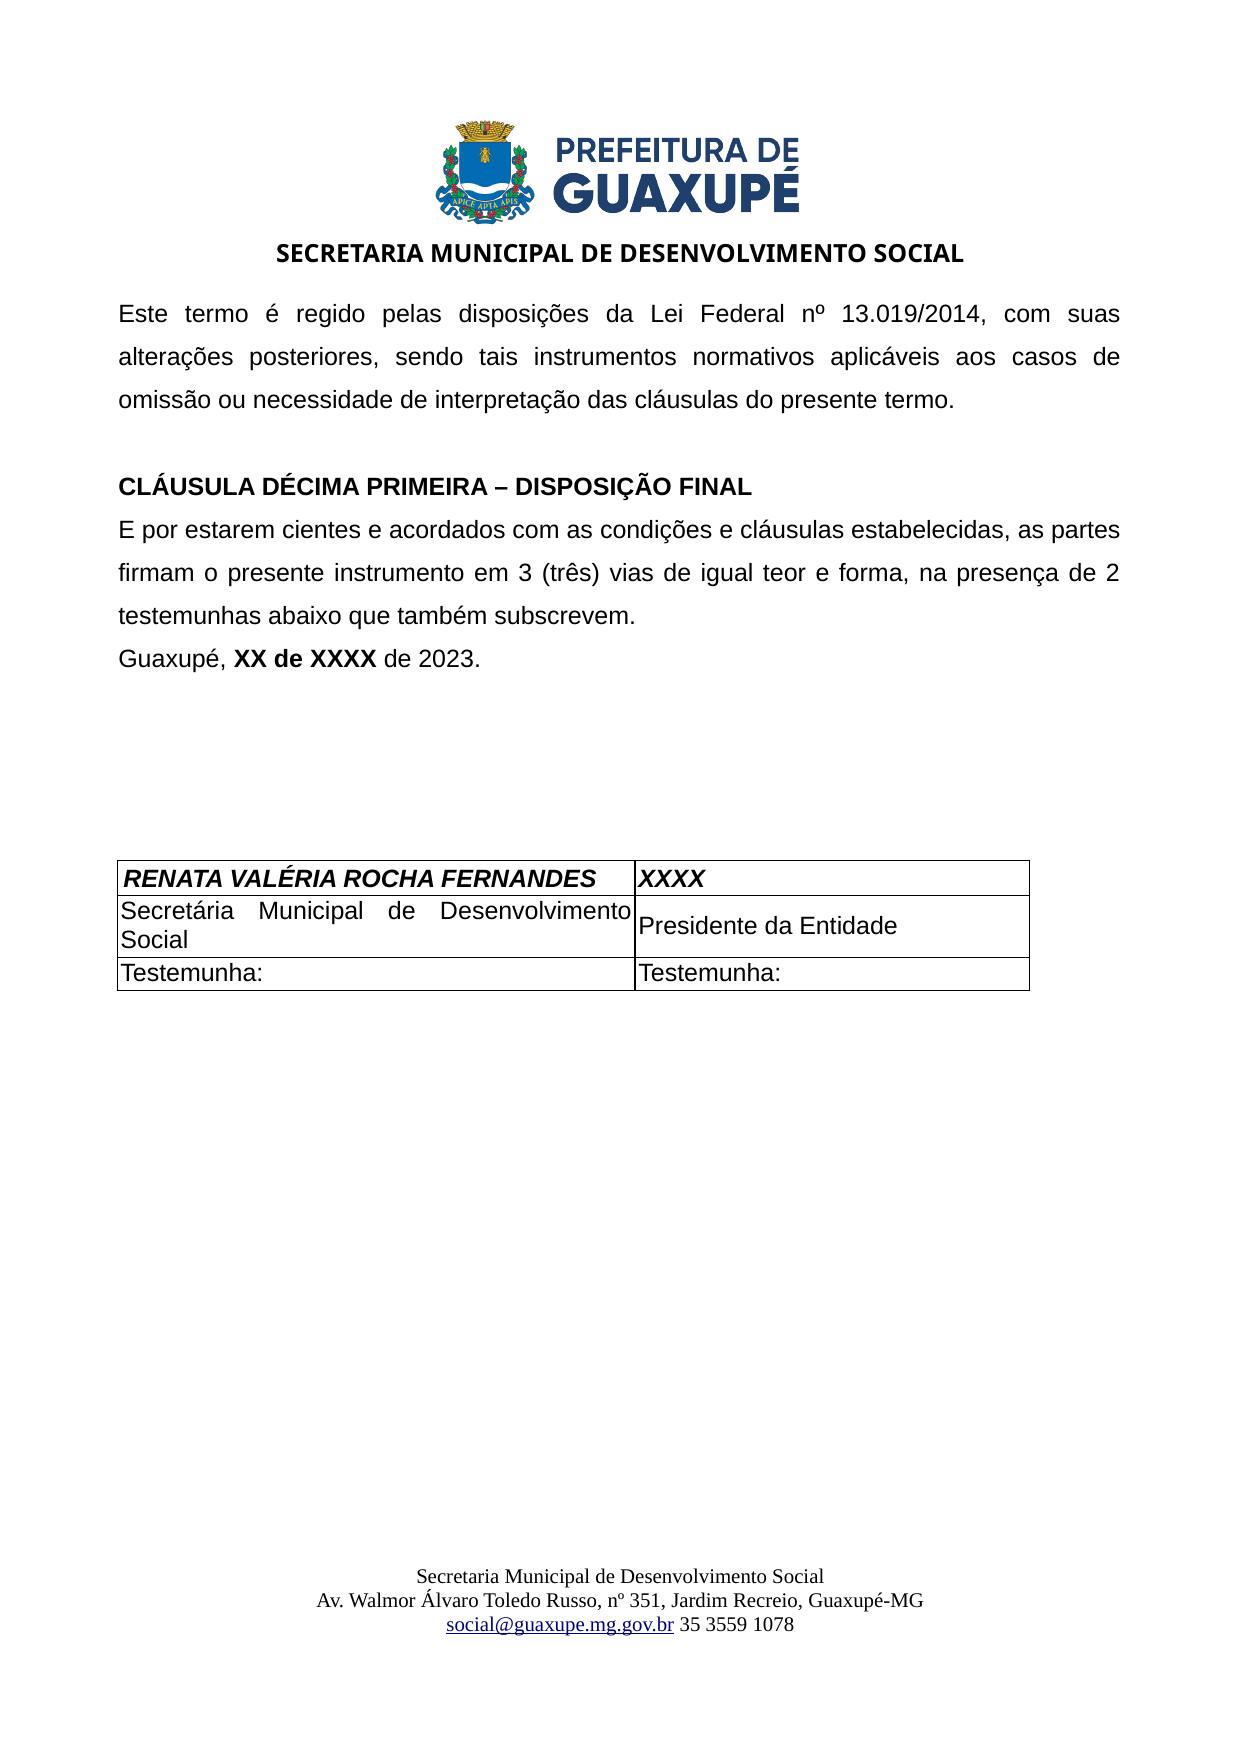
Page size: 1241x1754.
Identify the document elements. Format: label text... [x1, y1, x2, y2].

table_cell Presidente da Entidade [636, 896, 1029, 957]
text E por estarem cientes e acordados com as condições e cláusulas estabelecidas, as partes firmam o presente instrumento em 3 (três) vias de igual teor e forma, na presença de 2 testemunhas abaixo que também subscrevem. [118, 515, 1122, 630]
table_header RENATA VALÉRIA ROCHA FERNANDES [118, 861, 634, 895]
text Este termo é regido pelas disposições da Lei Federal nº 13.019/2014, com suas alterações posteriores, sendo tais instrumentos normativos aplicáveis aos casos de omissão ou necessidade de interpretação das cláusulas do presente termo. [118, 299, 1122, 414]
table_cell Secretária Municipal de Desenvolvimento Social [118, 896, 634, 957]
table_cell Testemunha: [636, 958, 1029, 989]
table_header XXXX [636, 861, 1029, 895]
text CLÁUSULA DÉCIMA PRIMEIRA – DISPOSIÇÃO FINAL [118, 472, 1122, 500]
table_cell Testemunha: [118, 958, 634, 989]
picture [433, 118, 800, 227]
text Guaxupé, XX de XXXX de 2023. [118, 644, 1122, 673]
